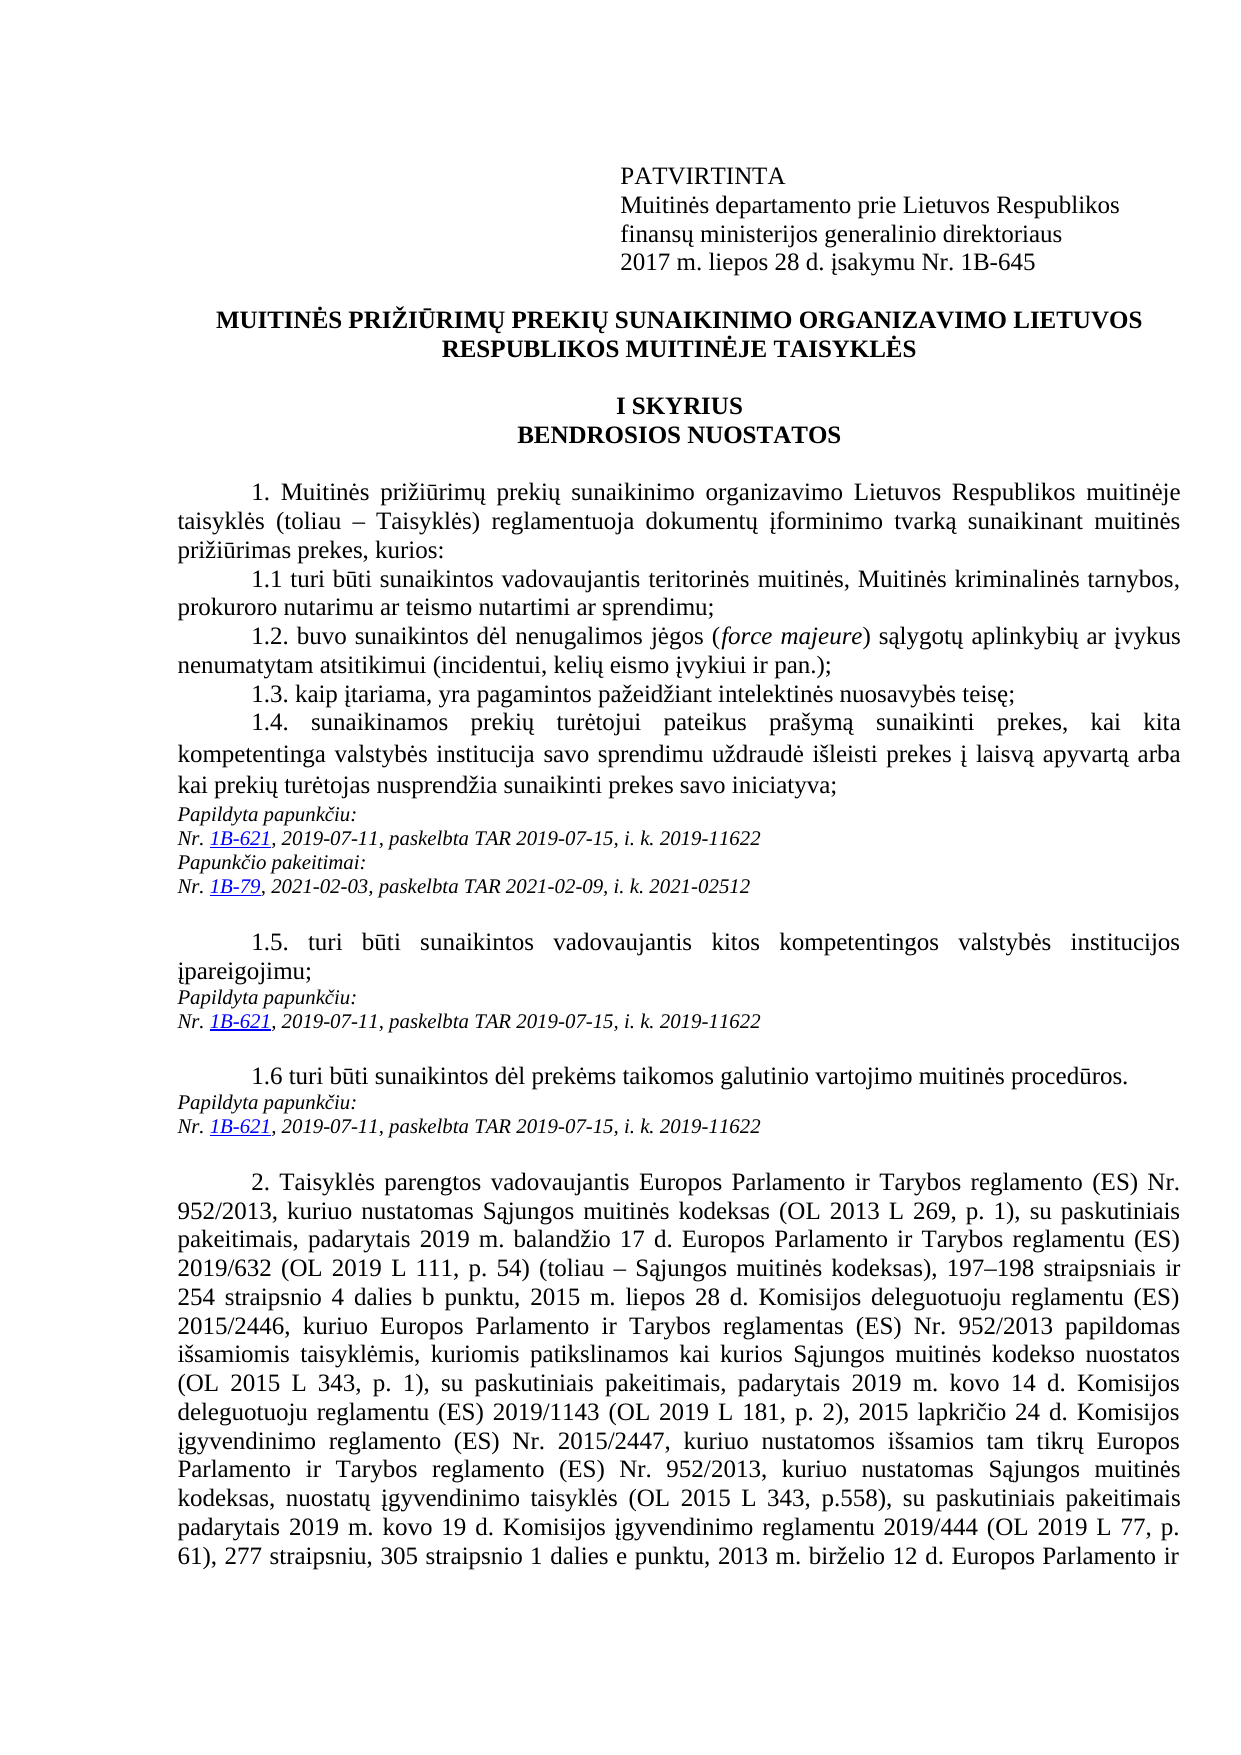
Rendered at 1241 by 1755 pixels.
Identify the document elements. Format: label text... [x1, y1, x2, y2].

text 1.6 turi būti sunaikintos dėl prekėms taikomos galutinio vartojimo muitinės procedūros. [177, 1061, 1181, 1090]
text Muitinės departamento prie Lietuvos Respublikos [620, 190, 1181, 219]
text 1.3. kaip įtariama, yra pagamintos pažeidžiant intelektinės nuosavybės teisę; [177, 679, 1181, 707]
text 1.2. buvo sunaikintos dėl nenugalimos jėgos (force majeure) sąlygotų aplinkybių ar įvykus nenumatytam atsitikimui (incidentui, kelių eismo įvykiui ir pan.); [177, 621, 1181, 679]
text Papunkčio pakeitimai: [177, 850, 1181, 874]
text 2017 m. liepos 28 d. įsakymu Nr. 1B-645 [620, 247, 1181, 276]
text Papildyta papunkčiu: [177, 984, 1181, 1009]
text BENDROSIOS NUOSTATOS [177, 420, 1181, 449]
text 2. Taisyklės parengtos vadovaujantis Europos Parlamento ir Tarybos reglamento (ES) Nr. 952/2013, kuriuo nustatomas Sąjungos muitinės kodeksas (OL 2013 L 269, p. 1), su paskutiniais pakeitimais, padarytais 2019 m. balandžio 17 d. Europos Parlamento ir Tarybos reglamentu (ES) 2019/632 (OL 2019 L 111, p. 54) (toliau – Sąjungos muitinės kodeksas), 197–198 straipsniais ir 254 straipsnio 4 dalies b punktu, 2015 m. liepos 28 d. Komisijos deleguotuoju reglamentu (ES) 2015/2446, kuriuo Europos Parlamento ir Tarybos reglamentas (ES) Nr. 952/2013 papildomas išsamiomis taisyklėmis, kuriomis patikslinamos kai kurios Sąjungos muitinės kodekso nuostatos (OL 2015 L 343, p. 1), su paskutiniais pakeitimais, padarytais 2019 m. kovo 14 d. Komisijos deleguotuoju reglamentu (ES) 2019/1143 (OL 2019 L 181, p. 2), 2015 lapkričio 24 d. Komisijos įgyvendinimo reglamento (ES) Nr. 2015/2447, kuriuo nustatomos išsamios tam tikrų Europos Parlamento ir Tarybos reglamento (ES) Nr. 952/2013, kuriuo nustatomas Sąjungos muitinės kodeksas, nuostatų įgyvendinimo taisyklės (OL 2015 L 343, p.558), su paskutiniais pakeitimais padarytais 2019 m. kovo 19 d. Komisijos įgyvendinimo reglamentu 2019/444 (OL 2019 L 77, p. 61), 277 straipsniu, 305 straipsnio 1 dalies e punktu, 2013 m. birželio 12 d. Europos Parlamento ir [177, 1167, 1181, 1569]
text MUITINĖS PRIŽIŪRIMŲ PREKIŲ SUNAIKINIMO ORGANIZAVIMO LIETUVOS RESPUBLIKOS MUITINĖJE TAISYKLĖS [177, 305, 1181, 362]
text Nr. 1B-621, 2019-07-11, paskelbta TAR 2019-07-15, i. k. 2019-11622 [177, 1114, 1181, 1138]
text Papildyta papunkčiu: [177, 802, 1181, 826]
text 1. Muitinės prižiūrimų prekių sunaikinimo organizavimo Lietuvos Respublikos muitinėje taisyklės (toliau – Taisyklės) reglamentuoja dokumentų įforminimo tvarką sunaikinant muitinės prižiūrimas prekes, kurios: [177, 477, 1181, 564]
text Nr. 1B-621, 2019-07-11, paskelbta TAR 2019-07-15, i. k. 2019-11622 [177, 826, 1181, 850]
text Papildyta papunkčiu: [177, 1090, 1181, 1114]
text Nr. 1B-621, 2019-07-11, paskelbta TAR 2019-07-15, i. k. 2019-11622 [177, 1009, 1181, 1033]
text I SKYRIUS [177, 391, 1181, 420]
text 1.5. turi būti sunaikintos vadovaujantis kitos kompetentingos valstybės institucijos įpareigojimu; [177, 927, 1181, 984]
text Nr. 1B-79, 2021-02-03, paskelbta TAR 2021-02-09, i. k. 2021-02512 [177, 874, 1181, 898]
text 1.1 turi būti sunaikintos vadovaujantis teritorinės muitinės, Muitinės kriminalinės tarnybos, prokuroro nutarimu ar teismo nutartimi ar sprendimu; [177, 564, 1181, 621]
text 1.4. sunaikinamos prekių turėtojui pateikus prašymą sunaikinti prekes, kai kita kompetentinga valstybės institucija savo sprendimu uždraudė išleisti prekes į laisvą apyvartą arba kai prekių turėtojas nusprendžia sunaikinti prekes savo iniciatyva; [177, 707, 1181, 799]
text finansų ministerijos generalinio direktoriaus [620, 219, 1181, 247]
text PATVIRTINTA [620, 161, 1181, 190]
